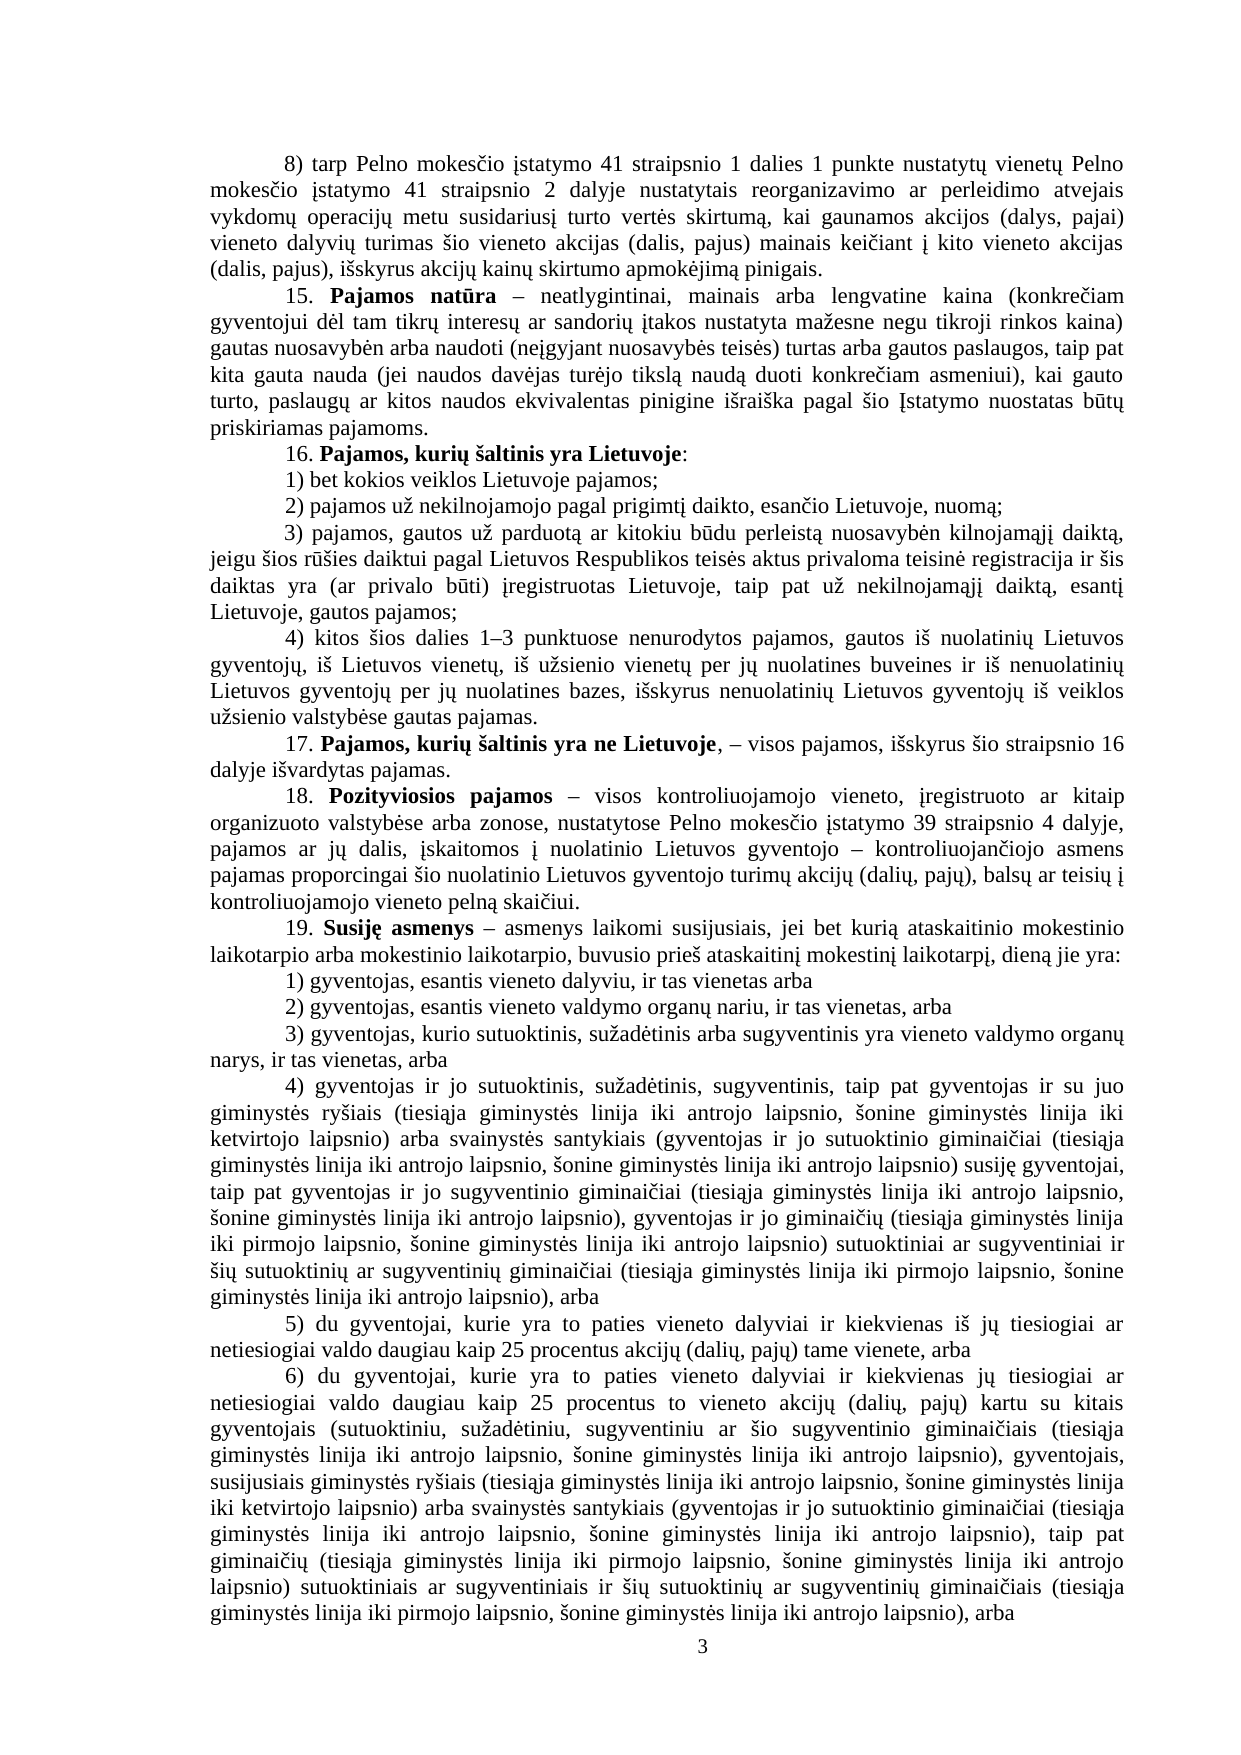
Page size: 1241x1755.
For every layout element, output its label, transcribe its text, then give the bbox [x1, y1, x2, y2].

text 4) gyventojas ir jo sutuoktinis, sužadėtinis, sugyventinis, taip pat gyventojas ir su juo giminystės ryšiais (tiesiąja giminystės linija iki antrojo laipsnio, šonine giminystės linija iki ketvirtojo laipsnio) arba svainystės santykiais (gyventojas ir jo sutuoktinio giminaičiai (tiesiąja giminystės linija iki antrojo laipsnio, šonine giminystės linija iki antrojo laipsnio) susiję gyventojai, taip pat gyventojas ir jo sugyventinio giminaičiai (tiesiąja giminystės linija iki antrojo laipsnio, šonine giminystės linija iki antrojo laipsnio), gyventojas ir jo giminaičių (tiesiąja giminystės linija iki pirmojo laipsnio, šonine giminystės linija iki antrojo laipsnio) sutuoktiniai ar sugyventiniai ir šių sutuoktinių ar sugyventinių giminaičiai (tiesiąja giminystės linija iki pirmojo laipsnio, šonine giminystės linija iki antrojo laipsnio), arba [210, 1072, 1126, 1309]
text 18. Pozityviosios pajamos – visos kontroliuojamojo vieneto, įregistruoto ar kitaip organizuoto valstybėse arba zonose, nustatytose Pelno mokesčio įstatymo 39 straipsnio 4 dalyje, pajamos ar jų dalis, įskaitomos į nuolatinio Lietuvos gyventojo – kontroliuojančiojo asmens pajamas proporcingai šio nuolatinio Lietuvos gyventojo turimų akcijų (dalių, pajų), balsų ar teisių į kontroliuojamojo vieneto pelną skaičiui. [210, 782, 1126, 914]
text 8) tarp Pelno mokesčio įstatymo 41 straipsnio 1 dalies 1 punkte nustatytų vienetų Pelno mokesčio įstatymo 41 straipsnio 2 dalyje nustatytais reorganizavimo ar perleidimo atvejais vykdomų operacijų metu susidariusį turto vertės skirtumą, kai gaunamos akcijos (dalys, pajai) vieneto dalyvių turimas šio vieneto akcijas (dalis, pajus) mainais keičiant į kito vieneto akcijas (dalis, pajus), išskyrus akcijų kainų skirtumo apmokėjimą pinigais. [210, 150, 1126, 282]
text 4) kitos šios dalies 1–3 punktuose nenurodytos pajamos, gautos iš nuolatinių Lietuvos gyventojų, iš Lietuvos vienetų, iš užsienio vienetų per jų nuolatines buveines ir iš nenuolatinių Lietuvos gyventojų per jų nuolatines bazes, išskyrus nenuolatinių Lietuvos gyventojų iš veiklos užsienio valstybėse gautas pajamas. [210, 624, 1126, 730]
text 2) pajamos už nekilnojamojo pagal prigimtį daikto, esančio Lietuvoje, nuomą; [210, 493, 1126, 519]
text 5) du gyventojai, kurie yra to paties vieneto dalyviai ir kiekvienas iš jų tiesiogiai ar netiesiogiai valdo daugiau kaip 25 procentus akcijų (dalių, pajų) tame vienete, arba [210, 1309, 1126, 1362]
text 1) bet kokios veiklos Lietuvoje pajamos; [210, 466, 1126, 493]
text 16. Pajamos, kurių šaltinis yra Lietuvoje: [210, 440, 1126, 466]
text 2) gyventojas, esantis vieneto valdymo organų nariu, ir tas vienetas, arba [210, 993, 1126, 1020]
text 17. Pajamos, kurių šaltinis yra ne Lietuvoje, – visos pajamos, išskyrus šio straipsnio 16 dalyje išvardytas pajamas. [210, 730, 1126, 782]
text 1) gyventojas, esantis vieneto dalyviu, ir tas vienetas arba [210, 967, 1126, 993]
text 6) du gyventojai, kurie yra to paties vieneto dalyviai ir kiekvienas jų tiesiogiai ar netiesiogiai valdo daugiau kaip 25 procentus to vieneto akcijų (dalių, pajų) kartu su kitais gyventojais (sutuoktiniu, sužadėtiniu, sugyventiniu ar šio sugyventinio giminaičiais (tiesiąja giminystės linija iki antrojo laipsnio, šonine giminystės linija iki antrojo laipsnio), gyventojais, susijusiais giminystės ryšiais (tiesiąja giminystės linija iki antrojo laipsnio, šonine giminystės linija iki ketvirtojo laipsnio) arba svainystės santykiais (gyventojas ir jo sutuoktinio giminaičiai (tiesiąja giminystės linija iki antrojo laipsnio, šonine giminystės linija iki antrojo laipsnio), taip pat giminaičių (tiesiąja giminystės linija iki pirmojo laipsnio, šonine giminystės linija iki antrojo laipsnio) sutuoktiniais ar sugyventiniais ir šių sutuoktinių ar sugyventinių giminaičiais (tiesiąja giminystės linija iki pirmojo laipsnio, šonine giminystės linija iki antrojo laipsnio), arba [210, 1362, 1126, 1626]
text 3) pajamos, gautos už parduotą ar kitokiu būdu perleistą nuosavybėn kilnojamąjį daiktą, jeigu šios rūšies daiktui pagal Lietuvos Respublikos teisės aktus privaloma teisinė registracija ir šis daiktas yra (ar privalo būti) įregistruotas Lietuvoje, taip pat už nekilnojamąjį daiktą, esantį Lietuvoje, gautos pajamos; [210, 519, 1126, 624]
text 15. Pajamos natūra – neatlygintinai, mainais arba lengvatine kaina (konkrečiam gyventojui dėl tam tikrų interesų ar sandorių įtakos nustatyta mažesne negu tikroji rinkos kaina) gautas nuosavybėn arba naudoti (neįgyjant nuosavybės teisės) turtas arba gautos paslaugos, taip pat kita gauta nauda (jei naudos davėjas turėjo tikslą naudą duoti konkrečiam asmeniui), kai gauto turto, paslaugų ar kitos naudos ekvivalentas pinigine išraiška pagal šio Įstatymo nuostatas būtų priskiriamas pajamoms. [210, 282, 1126, 440]
text 3) gyventojas, kurio sutuoktinis, sužadėtinis arba sugyventinis yra vieneto valdymo organų narys, ir tas vienetas, arba [210, 1020, 1126, 1072]
text 19. Susiję asmenys – asmenys laikomi susijusiais, jei bet kurią ataskaitinio mokestinio laikotarpio arba mokestinio laikotarpio, buvusio prieš ataskaitinį mokestinį laikotarpį, dieną jie yra: [210, 914, 1126, 967]
